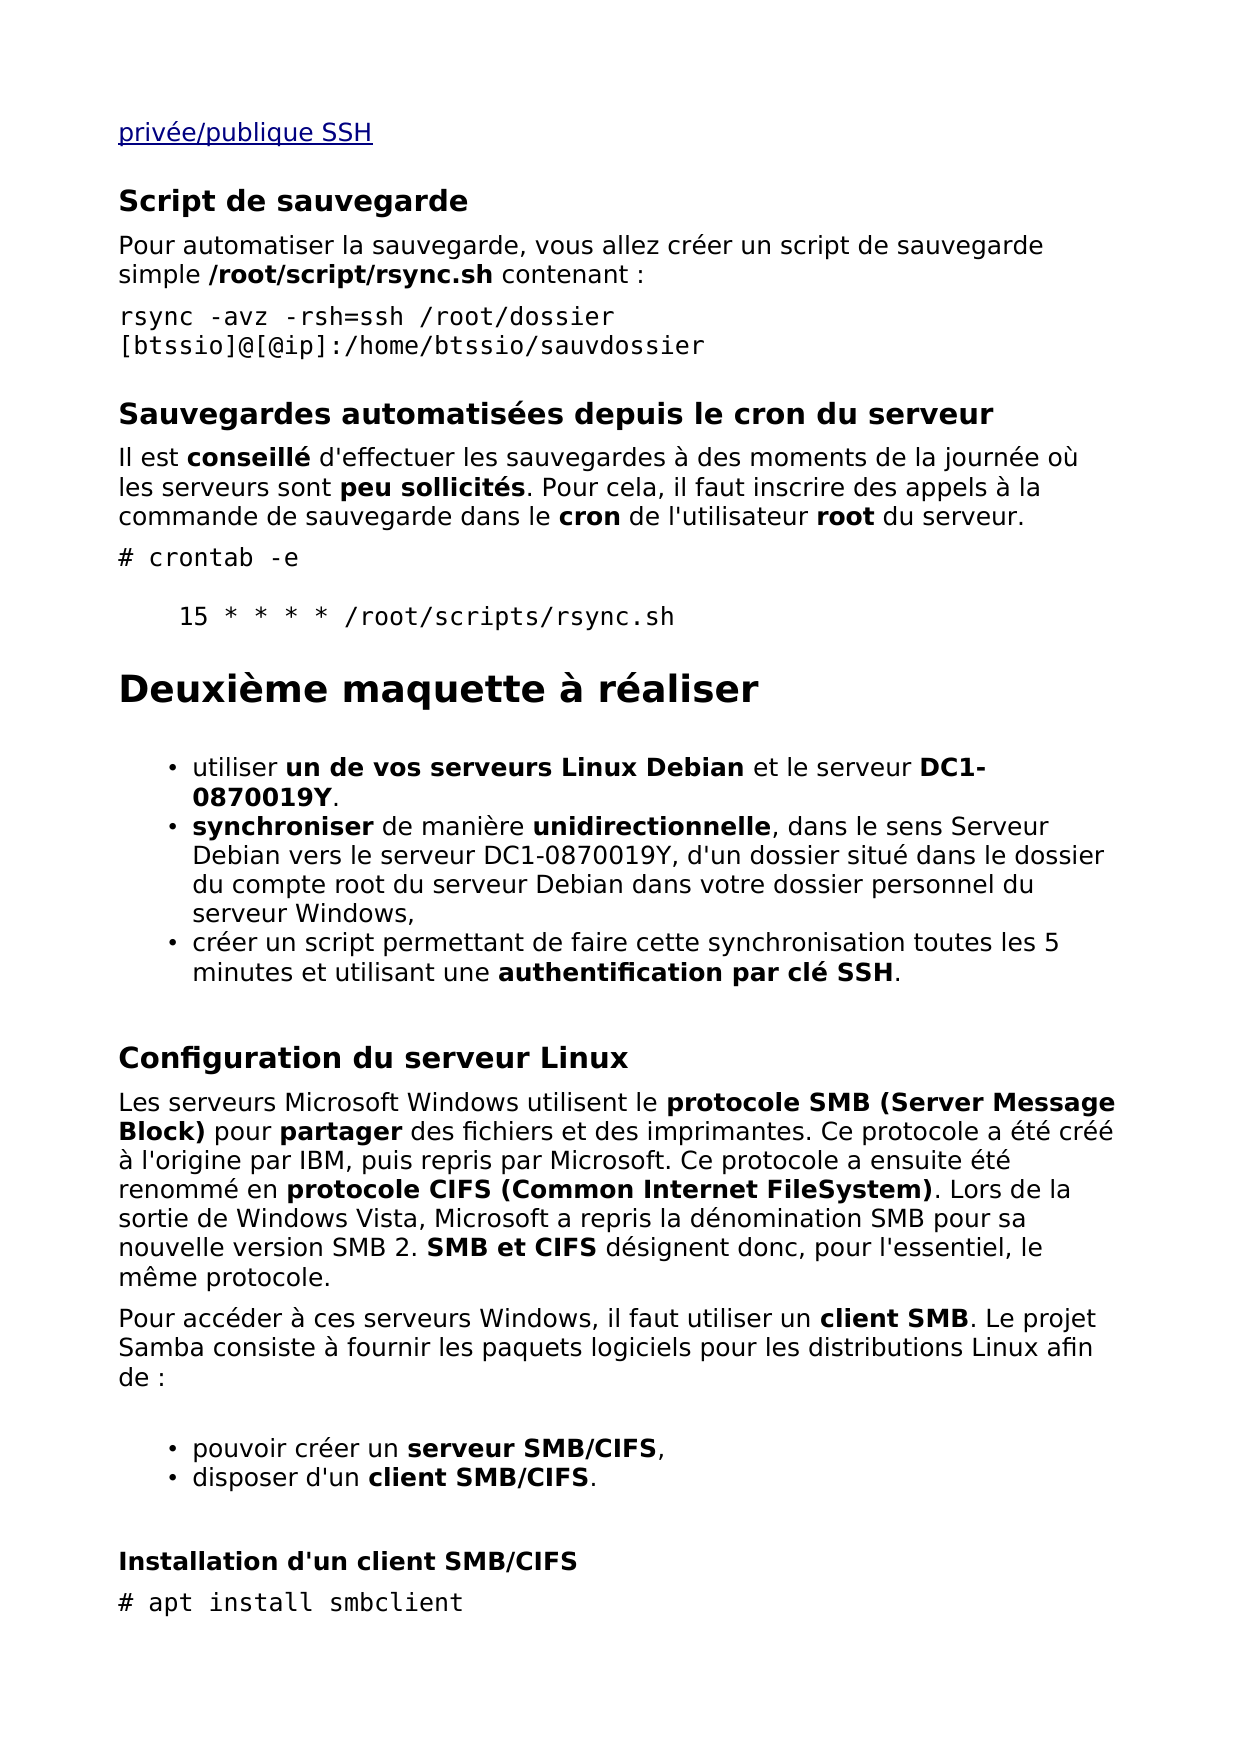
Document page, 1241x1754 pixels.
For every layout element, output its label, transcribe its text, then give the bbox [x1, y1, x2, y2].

subtitle Sauvegardes automatisées depuis le cron du serveur [118, 397, 1122, 431]
subtitle Installation d'un client SMB/CIFS [118, 1547, 1122, 1576]
subtitle Deuxième maquette à réaliser [118, 668, 1122, 712]
text Il est conseillé d'effectuer les sauvegardes à des moments de la journée où les serveurs sont peu sollicités. Pour cela, il faut inscrire des appels à la commande de sauvegarde dans le cron de l'utilisateur root du serveur. [118, 444, 1122, 531]
text # apt install smbclient [118, 1588, 1122, 1618]
text Pour accéder à ces serveurs Windows, il faut utiliser un client SMB. Le projet Samba consiste à fournir les paquets logiciels pour les distributions Linux afin de : [118, 1304, 1122, 1392]
list créer un script permettant de faire cette synchronisation toutes les 5 minutes et utilisant une authentification par clé SSH. [177, 928, 1122, 987]
text Les serveurs Microsoft Windows utilisent le protocole SMB (Server Message Block) pour partager des fichiers et des imprimantes. Ce protocole a été créé à l'origine par IBM, puis repris par Microsoft. Ce protocole a ensuite été renommé en protocole CIFS (Common Internet FileSystem). Lors de la sortie de Windows Vista, Microsoft a repris la dénomination SMB pour sa nouvelle version SMB 2. SMB et CIFS désignent donc, pour l'essentiel, le même protocole. [118, 1088, 1122, 1292]
list synchroniser de manière unidirectionnelle, dans le sens Serveur Debian vers le serveur DC1-0870019Y, d'un dossier situé dans le dossier du compte root du serveur Debian dans votre dossier personnel du serveur Windows, [177, 812, 1122, 928]
subtitle Script de sauvegarde [118, 185, 1122, 219]
list disposer d'un client SMB/CIFS. [177, 1463, 1122, 1492]
text rsync -avz -rsh=ssh /root/dossier [btssio]@[@ip]:/home/btssio/sauvdossier [118, 302, 1122, 360]
text # crontab -e 15 * * * * /root/scripts/rsync.sh [118, 544, 1122, 631]
list pouvoir créer un serveur SMB/CIFS, [177, 1434, 1122, 1463]
text privée/publique SSH [118, 118, 1122, 147]
list utiliser un de vos serveurs Linux Debian et le serveur DC1-0870019Y. [177, 753, 1122, 812]
subtitle Configuration du serveur Linux [118, 1041, 1122, 1075]
text Pour automatiser la sauvegarde, vous allez créer un script de sauvegarde simple /root/script/rsync.sh contenant : [118, 231, 1122, 289]
